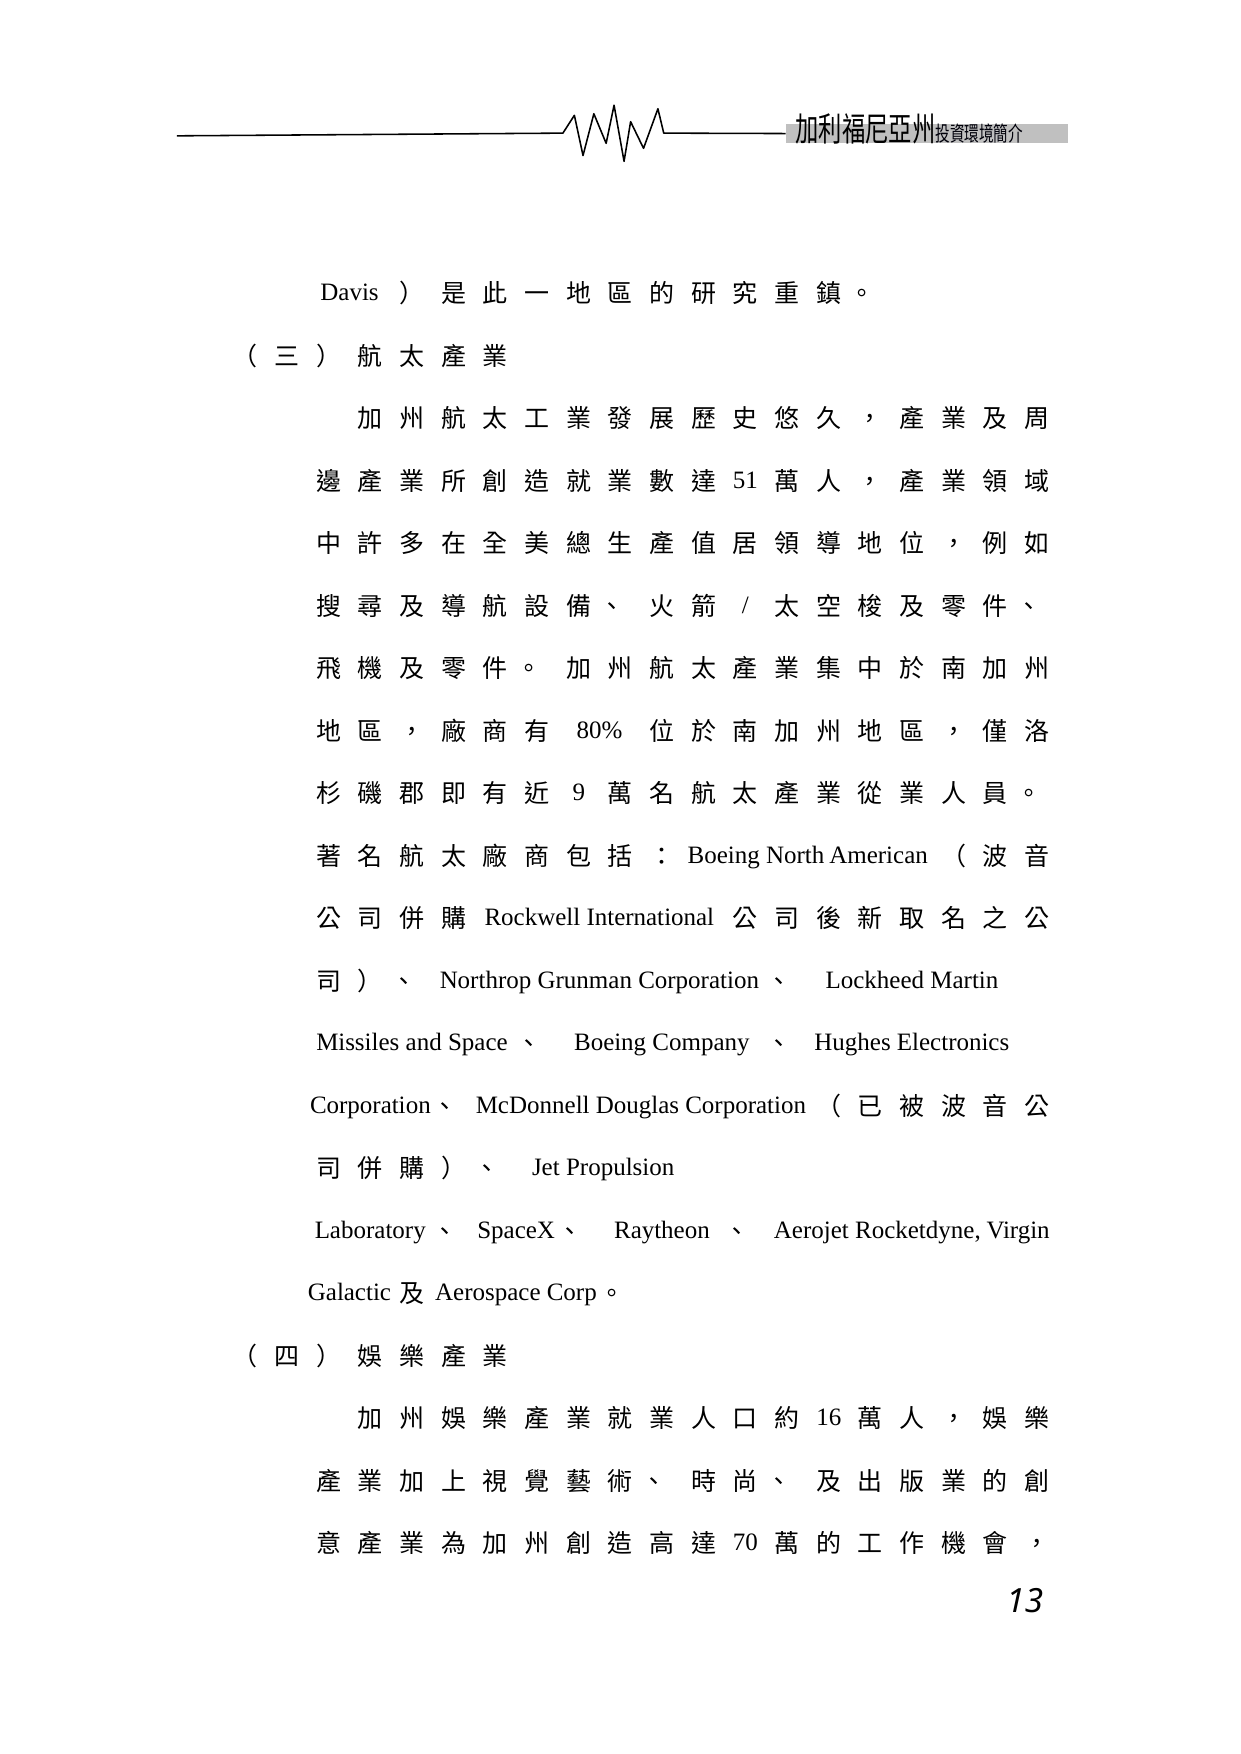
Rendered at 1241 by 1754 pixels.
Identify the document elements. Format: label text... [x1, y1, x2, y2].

text （三）航太產業 [207, 313, 1058, 375]
text 加州航太工業發展歷史悠久，產業及周邊產業所創造就業數達51萬人，產業領域中許多在全美總生產值居領導地位，例如搜尋及導航設備、火箭/太空梭及零件、飛機及零件。加州航太產業集中於南加州地區，廠商有80%位於南加州地區，僅洛杉磯郡即有近9萬名航太產業從業人員。著名航太廠商包括：Boeing North American（波音公司併購Rockwell International公司後新取名之公司）、Northrop Grunman Corporation、Lockheed Martin Missiles and Space、Boeing Company、Hughes Electronics Corporation、McDonnell Douglas Corporation（已被波音公司併購）、Jet Propulsion Laboratory、SpaceX、Raytheon、Aerojet Rocketdyne, Virgin Galactic及Aerospace Corp。 [281, 375, 1058, 1313]
text 加州娛樂產業就業人口約16萬人，娛樂產業加上視覺藝術、時尚、及出版業的創意產業為加州創造高達70萬的工作機會， [281, 1375, 1058, 1563]
text Davis）是此一地區的研究重鎮。 [281, 250, 1058, 313]
text （四）娛樂產業 [207, 1313, 1058, 1375]
